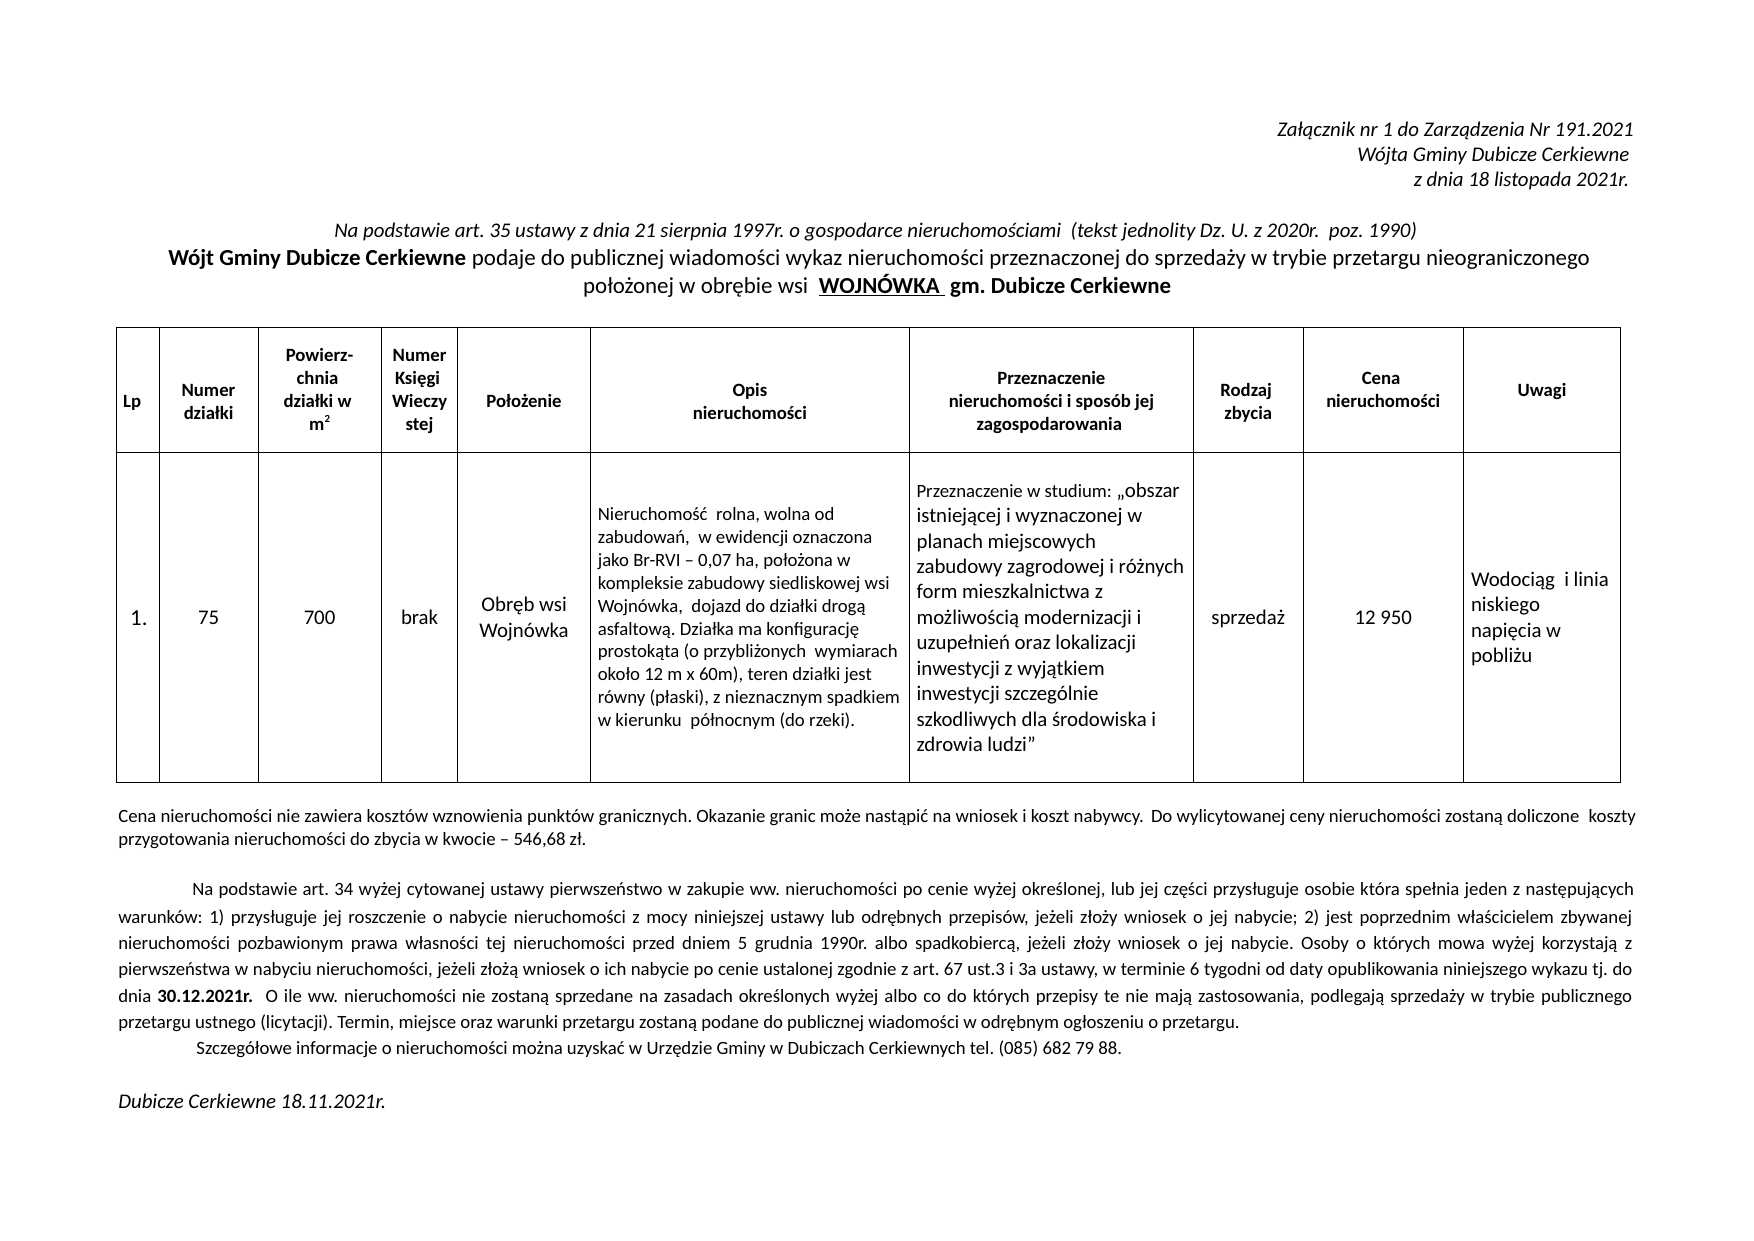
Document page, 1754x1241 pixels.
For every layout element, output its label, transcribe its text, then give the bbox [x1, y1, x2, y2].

table_cell Wodociąg i linia niskiego napięcia w pobliżu [1464, 453, 1620, 782]
table_cell 75 [160, 453, 258, 782]
table_header Przeznaczenie nieruchomości i sposób jej zagospodarowania [910, 328, 1193, 452]
table_header Rodzaj zbycia [1194, 328, 1303, 452]
table_cell 12 950 [1304, 453, 1463, 782]
table_cell brak [382, 453, 457, 782]
table_header Cena nieruchomości [1304, 328, 1463, 452]
text Wójt Gminy Dubicze Cerkiewne podaje do publicznej wiadomości wykaz nieruchomości przeznaczonej do sprzedaży w trybie przetargu nieograniczonego [118, 243, 1636, 271]
table_cell Obręb wsi Wojnówka [458, 453, 590, 782]
table_cell [117, 453, 159, 782]
text Szczegółowe informacje o nieruchomości można uzyskać w Urzędzie Gminy w Dubiczach Cerkiewnych tel. (085) 682 79 88. [118, 1037, 1636, 1059]
table_header Powierz-chnia działki w m2 [259, 328, 381, 452]
text Na podstawie art. 34 wyżej cytowanej ustawy pierwszeństwo w zakupie ww. nieruchomości po cenie wyżej określonej, lub jej części przysługuje osobie która spełnia jeden z następujących warunków: 1) przysługuje jej roszczenie o nabycie nieruchomości z mocy niniejszej ustawy lub odrębnych przepisów, jeżeli złoży wniosek o jej nabycie; 2) jest poprzednim właścicielem zbywanej nieruchomości pozbawionym prawa własności tej nieruchomości przed dniem 5 grudnia 1990r. albo spadkobiercą, jeżeli złoży wniosek o jej nabycie. Osoby o których mowa wyżej korzystają z pierwszeństwa w nabyciu nieruchomości, jeżeli złożą wniosek o ich nabycie po cenie ustalonej zgodnie z art. 67 ust.3 i 3a ustawy, w terminie 6 tygodni od daty opublikowania niniejszego wykazu tj. do dnia 30.12.2021r. O ile ww. nieruchomości nie zostaną sprzedane na zasadach określonych wyżej albo co do których przepisy te nie mają zastosowania, podlegają sprzedaży w trybie publicznego przetargu ustnego (licytacji). Termin, miejsce oraz warunki przetargu zostaną podane do publicznej wiadomości w odrębnym ogłoszeniu o przetargu. [118, 873, 1636, 1033]
table_header Lp [117, 328, 159, 452]
table_header Numer Księgi Wieczystej [382, 328, 457, 452]
table_cell sprzedaż [1194, 453, 1303, 782]
text Wójta Gminy Dubicze Cerkiewne [118, 141, 1636, 167]
text Cena nieruchomości nie zawiera kosztów wznowienia punktów granicznych. Okazanie granic może nastąpić na wniosek i koszt nabywcy. Do wylicytowanej ceny nieruchomości zostaną doliczone koszty przygotowania nieruchomości do zbycia w kwocie – 546,68 zł. [118, 804, 1636, 850]
text położonej w obrębie wsi WOJNÓWKA gm. Dubicze Cerkiewne [118, 271, 1636, 299]
table_header Położenie [458, 328, 590, 452]
table_header Uwagi [1464, 328, 1620, 452]
text Załącznik nr 1 do Zarządzenia Nr 191.2021 [118, 116, 1636, 141]
text Na podstawie art. 35 ustawy z dnia 21 sierpnia 1997r. o gospodarce nieruchomościami (tekst jednolity Dz. U. z 2020r. poz. 1990) [118, 217, 1636, 243]
table_cell 700 [259, 453, 381, 782]
text Dubicze Cerkiewne 18.11.2021r. [118, 1088, 1636, 1114]
table_header Opis nieruchomości [591, 328, 909, 452]
text z dnia 18 listopada 2021r. [118, 167, 1636, 192]
table_cell Nieruchomość rolna, wolna od zabudowań, w ewidencji oznaczona jako Br-RVI – 0,07 ha, położona w kompleksie zabudowy siedliskowej wsi Wojnówka, dojazd do działki drogą asfaltową. Działka ma konfigurację prostokąta (o przybliżonych wymiarach około 12 m x 60m), teren działki jest równy (płaski), z nieznacznym spadkiem w kierunku północnym (do rzeki). [591, 453, 909, 782]
table_header Numer działki [160, 328, 258, 452]
table_cell Przeznaczenie w studium: „obszar istniejącej i wyznaczonej w planach miejscowych zabudowy zagrodowej i różnych form mieszkalnictwa z możliwością modernizacji i uzupełnień oraz lokalizacji inwestycji z wyjątkiem inwestycji szczególnie szkodliwych dla środowiska i zdrowia ludzi” [910, 453, 1193, 782]
